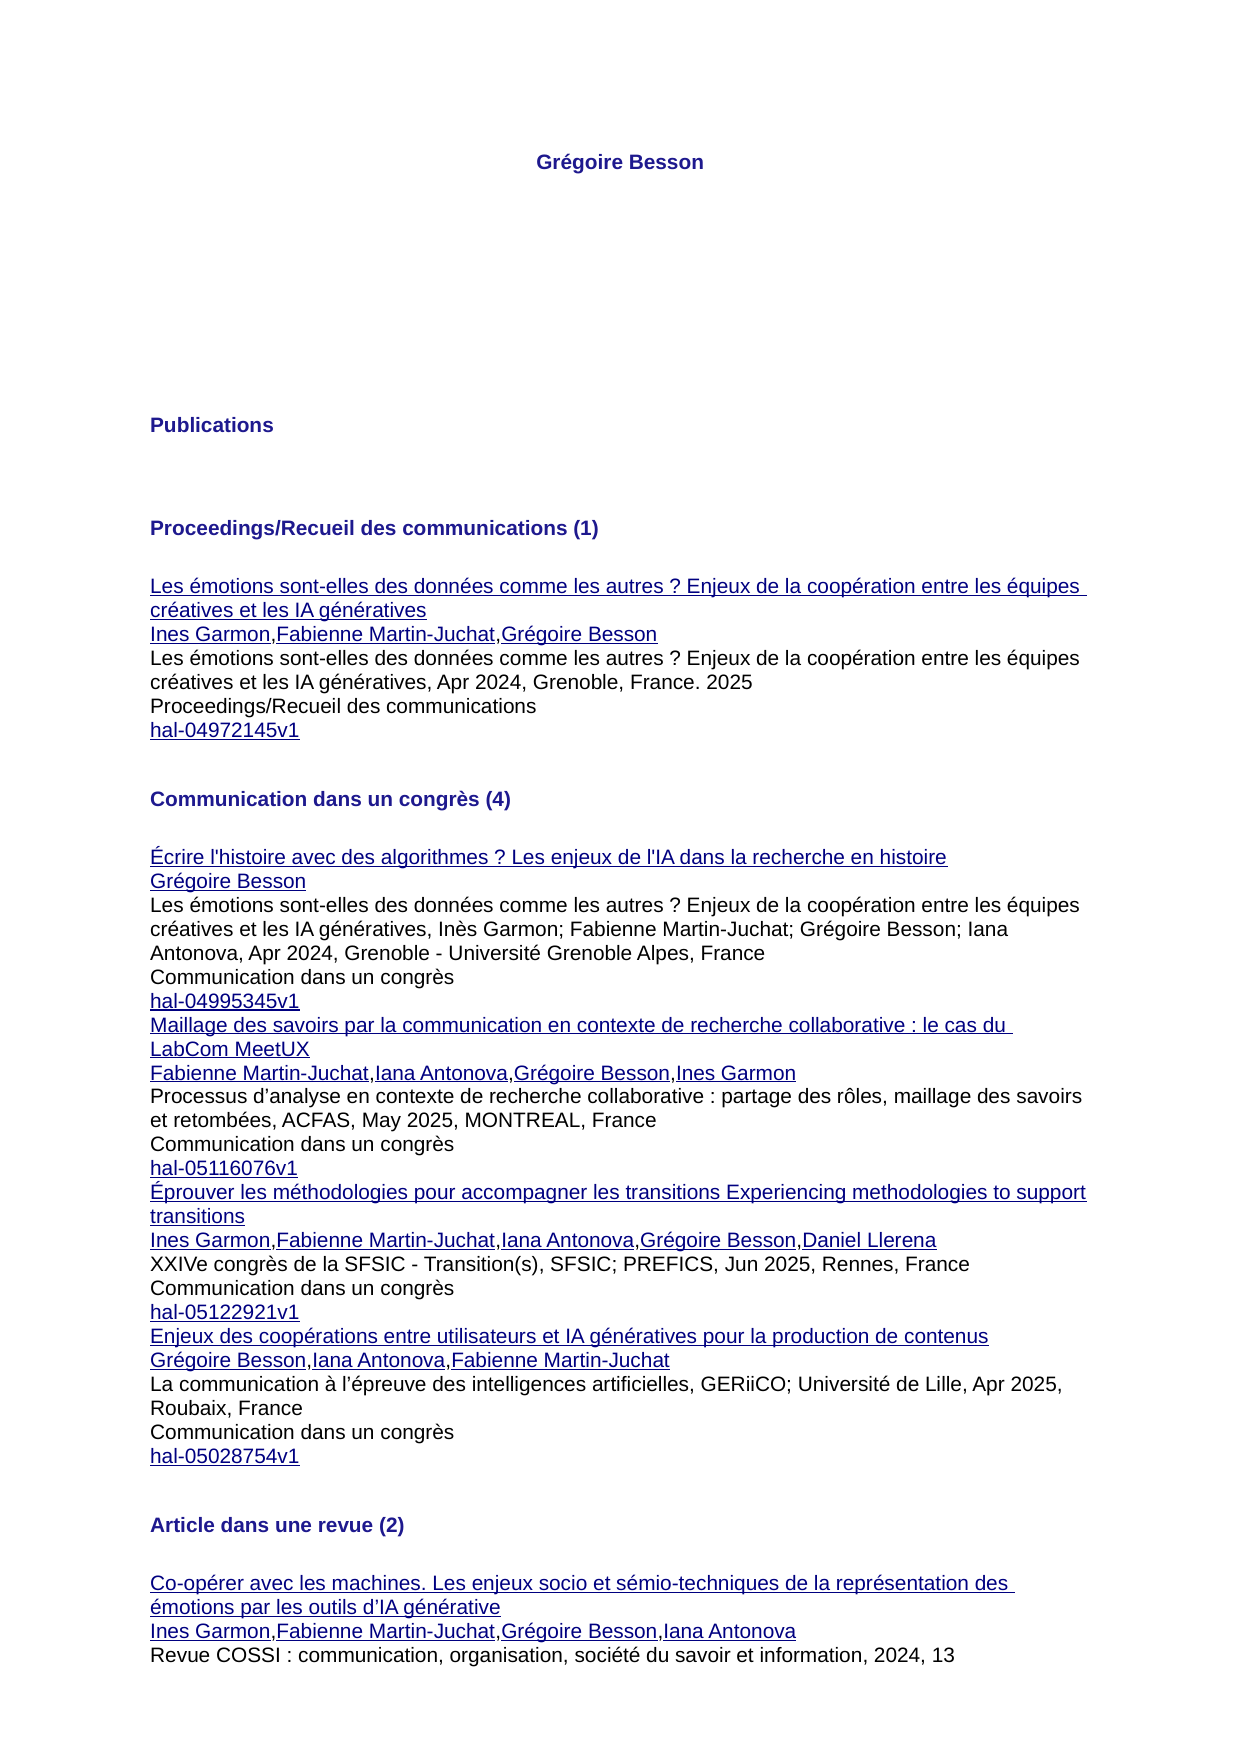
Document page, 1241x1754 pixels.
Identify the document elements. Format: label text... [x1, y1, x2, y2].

subtitle Communication dans un congrès (4) [150, 786, 1090, 810]
subtitle Grégoire Besson [150, 150, 1090, 174]
subtitle Publications [150, 412, 1090, 436]
table_header Les émotions sont-elles des données comme les autres ? Enjeux de la coopération entre les équipes créatives et les IA génératives Ines Garmon,Fabienne Martin-Juchat,Grégoire Besson Les émotions sont-elles des données comme les autres ? Enjeux de la coopération entre les équipes créatives et les IA génératives, Apr 2024, Grenoble, France. 2025 Proceedings/Recueil des communications hal-04972145v1 [150, 574, 1090, 742]
table_cell Éprouver les méthodologies pour accompagner les transitions Experiencing methodologies to support transitions Ines Garmon,Fabienne Martin-Juchat,Iana Antonova,Grégoire Besson,Daniel Llerena XXIVe congrès de la SFSIC - Transition(s), SFSIC; PREFICS, Jun 2025, Rennes, France Communication dans un congrès hal-05122921v1 [150, 1180, 1090, 1324]
table_cell Enjeux des coopérations entre utilisateurs et IA génératives pour la production de contenus Grégoire Besson,Iana Antonova,Fabienne Martin-Juchat La communication à l’épreuve des intelligences artificielles, GERiiCO; Université de Lille, Apr 2025, Roubaix, France Communication dans un congrès hal-05028754v1 [150, 1324, 1090, 1468]
subtitle Proceedings/Recueil des communications (1) [150, 516, 1090, 539]
subtitle Article dans une revue (2) [150, 1512, 1090, 1536]
table_cell Maillage des savoirs par la communication en contexte de recherche collaborative : le cas du LabCom MeetUX Fabienne Martin-Juchat,Iana Antonova,Grégoire Besson,Ines Garmon Processus d’analyse en contexte de recherche collaborative : partage des rôles, maillage des savoirs et retombées, ACFAS, May 2025, MONTREAL, France Communication dans un congrès hal-05116076v1 [150, 1013, 1090, 1180]
table_header Co-opérer avec les machines. Les enjeux socio et sémio-techniques de la représentation des émotions par les outils d’IA générative Ines Garmon,Fabienne Martin-Juchat,Grégoire Besson,Iana Antonova Revue COSSI : communication, organisation, société du savoir et information, 2024, 13 [150, 1571, 1090, 1667]
table_header Écrire l'histoire avec des algorithmes ? Les enjeux de l'IA dans la recherche en histoire Grégoire Besson Les émotions sont-elles des données comme les autres ? Enjeux de la coopération entre les équipes créatives et les IA génératives, Inès Garmon; Fabienne Martin-Juchat; Grégoire Besson; Iana Antonova, Apr 2024, Grenoble - Université Grenoble Alpes, France Communication dans un congrès hal-04995345v1 [150, 845, 1090, 1012]
